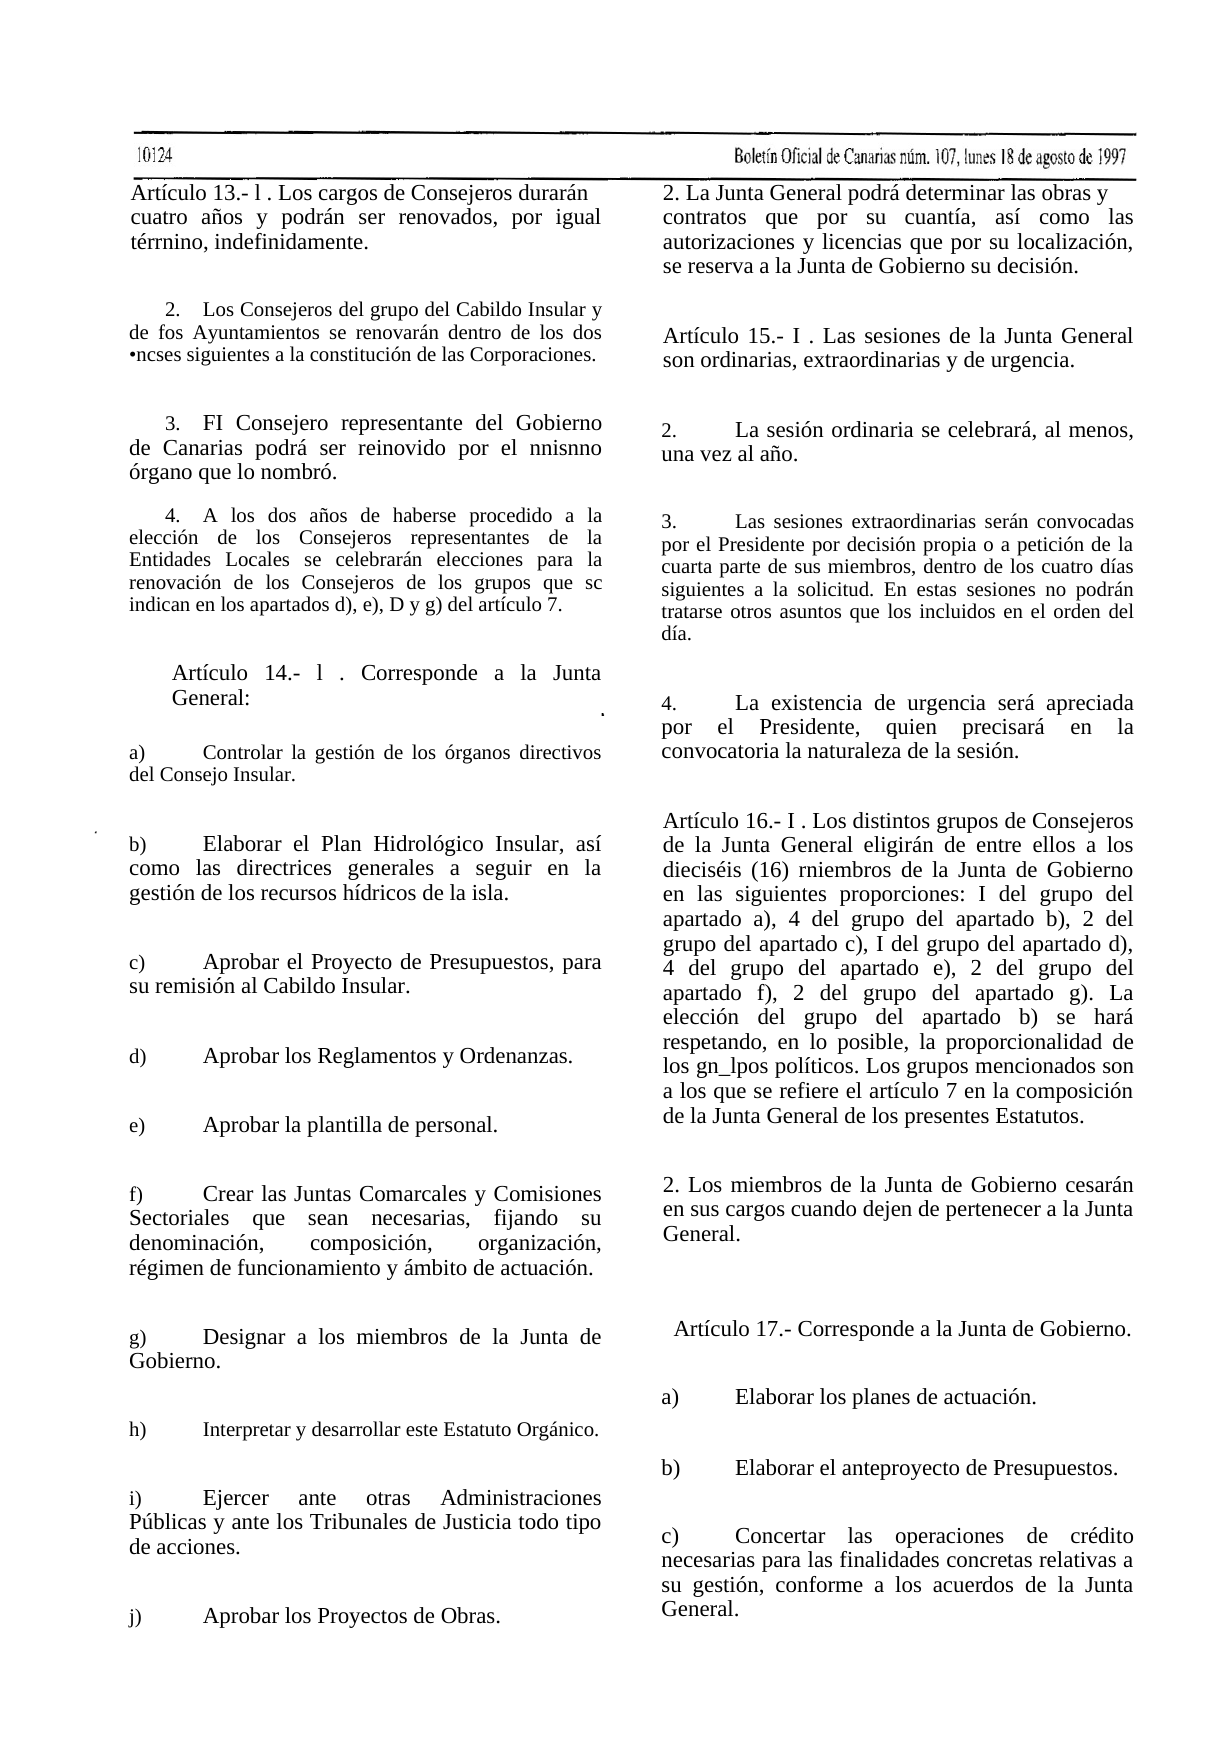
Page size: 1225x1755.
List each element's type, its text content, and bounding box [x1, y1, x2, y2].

text Artículo 16.- I . Los distintos grupos de Consejeros de la Junta General eligirán de entre ellos a los dieciséis (16) rniembros de la Junta de Gobierno en las siguientes proporciones: I del grupo del apartado a), 4 del grupo del apartado b), 2 del grupo del apartado c), I del grupo del apartado d), 4 del grupo del apartado e), 2 del grupo del apartado f), 2 del grupo del apartado g). La elección del grupo del apartado b) se hará respetando, en lo posible, la proporcionalidad de los gn_lpos políticos. Los grupos mencionados son a los que se refiere el artículo 7 en la composición de la Junta General de los presentes Estatutos. [663, 809, 1134, 1128]
list Controlar la gestión de los órganos directivos del Consejo Insular. [129, 742, 602, 786]
list Las sesiones extraordinarias serán convocadas por el Presidente por decisión propia o a petición de la cuarta parte de sus miembros, dentro de los cuatro días siguientes a la solicitud. En estas sesiones no podrán tratarse otros asuntos que los incluidos en el orden del día. [661, 511, 1134, 645]
list Los Consejeros del grupo del Cabildo Insular y de fos Ayuntamientos se renovarán dentro de los dos •ncses siguientes a la constitución de las Corporaciones. [129, 299, 603, 366]
list Aprobar los Proyectos de Obras. [129, 1604, 602, 1628]
list Ejercer ante otras Administraciones Públicas y ante los Tribunales de Justicia todo tipo de acciones. [129, 1486, 602, 1559]
text Artículo 13.- l . Los cargos de Consejeros durarán cuatro años y podrán ser renovados, por igual térrnino, indefinidamente. [130, 170, 602, 254]
text 2. La Junta General podrá determinar las obras y contratos que por su cuantía, así como las autorizaciones y licencias que por su localización, se reserva a la Junta de Gobierno su decisión. [663, 181, 1134, 279]
list Elaborar el Plan Hidrológico Insular, así como las directrices generales a seguir en la gestión de los recursos hídricos de la isla. [129, 831, 602, 905]
list Aprobar la plantilla de personal. [129, 1113, 602, 1137]
list Designar a los miembros de la Junta de Gobierno. [129, 1325, 602, 1374]
list La existencia de urgencia será apreciada por el Presidente, quien precisará en la convocatoria la naturaleza de la sesión. [661, 690, 1134, 764]
text Artículo 17.- Corresponde a la Junta de Gobierno. [661, 1315, 1132, 1341]
list A los dos años de haberse procedido a la elección de los Consejeros representantes de la Entidades Locales se celebrarán elecciones para la renovación de los Consejeros de los grupos que sc indican en los apartados d), e), D y g) del artículo 7. [129, 504, 603, 616]
list Elaborar el anteproyecto de Presupuestos. [661, 1454, 1134, 1480]
list Concertar las operaciones de crédito necesarias para las finalidades concretas relativas a su gestión, conforme a los acuerdos de la Junta General. [661, 1523, 1134, 1622]
list FI Consejero representante del Gobierno de Canarias podrá ser reinovido por el nnisnno órgano que lo nombró. [129, 411, 603, 485]
text 2. Los miembros de la Junta de Gobierno cesarán en sus cargos cuando dejen de pertenecer a la Junta General. [663, 1173, 1134, 1246]
list Aprobar el Proyecto de Presupuestos, para su remisión al Cabildo Insular. [129, 950, 602, 999]
list Elaborar los planes de actuación. [661, 1385, 1134, 1409]
text Artículo 14.- l . Corresponde a la Junta General: [172, 661, 602, 710]
list Interpretar y desarrollar este Estatuto Orgánico. [129, 1418, 602, 1441]
list La sesión ordinaria se celebrará, al menos, una vez al año. [661, 417, 1134, 466]
text Artículo 15.- I . Las sesiones de la Junta General son ordinarias, extraordinarias y de urgencia. [663, 324, 1134, 373]
list Aprobar los Reglamentos y Ordenanzas. [129, 1043, 602, 1068]
list Crear las Juntas Comarcales y Comisiones Sectoriales que sean necesarias, fijando su denominación, composición, organización, régimen de funcionamiento y ámbito de actuación. [129, 1182, 602, 1280]
